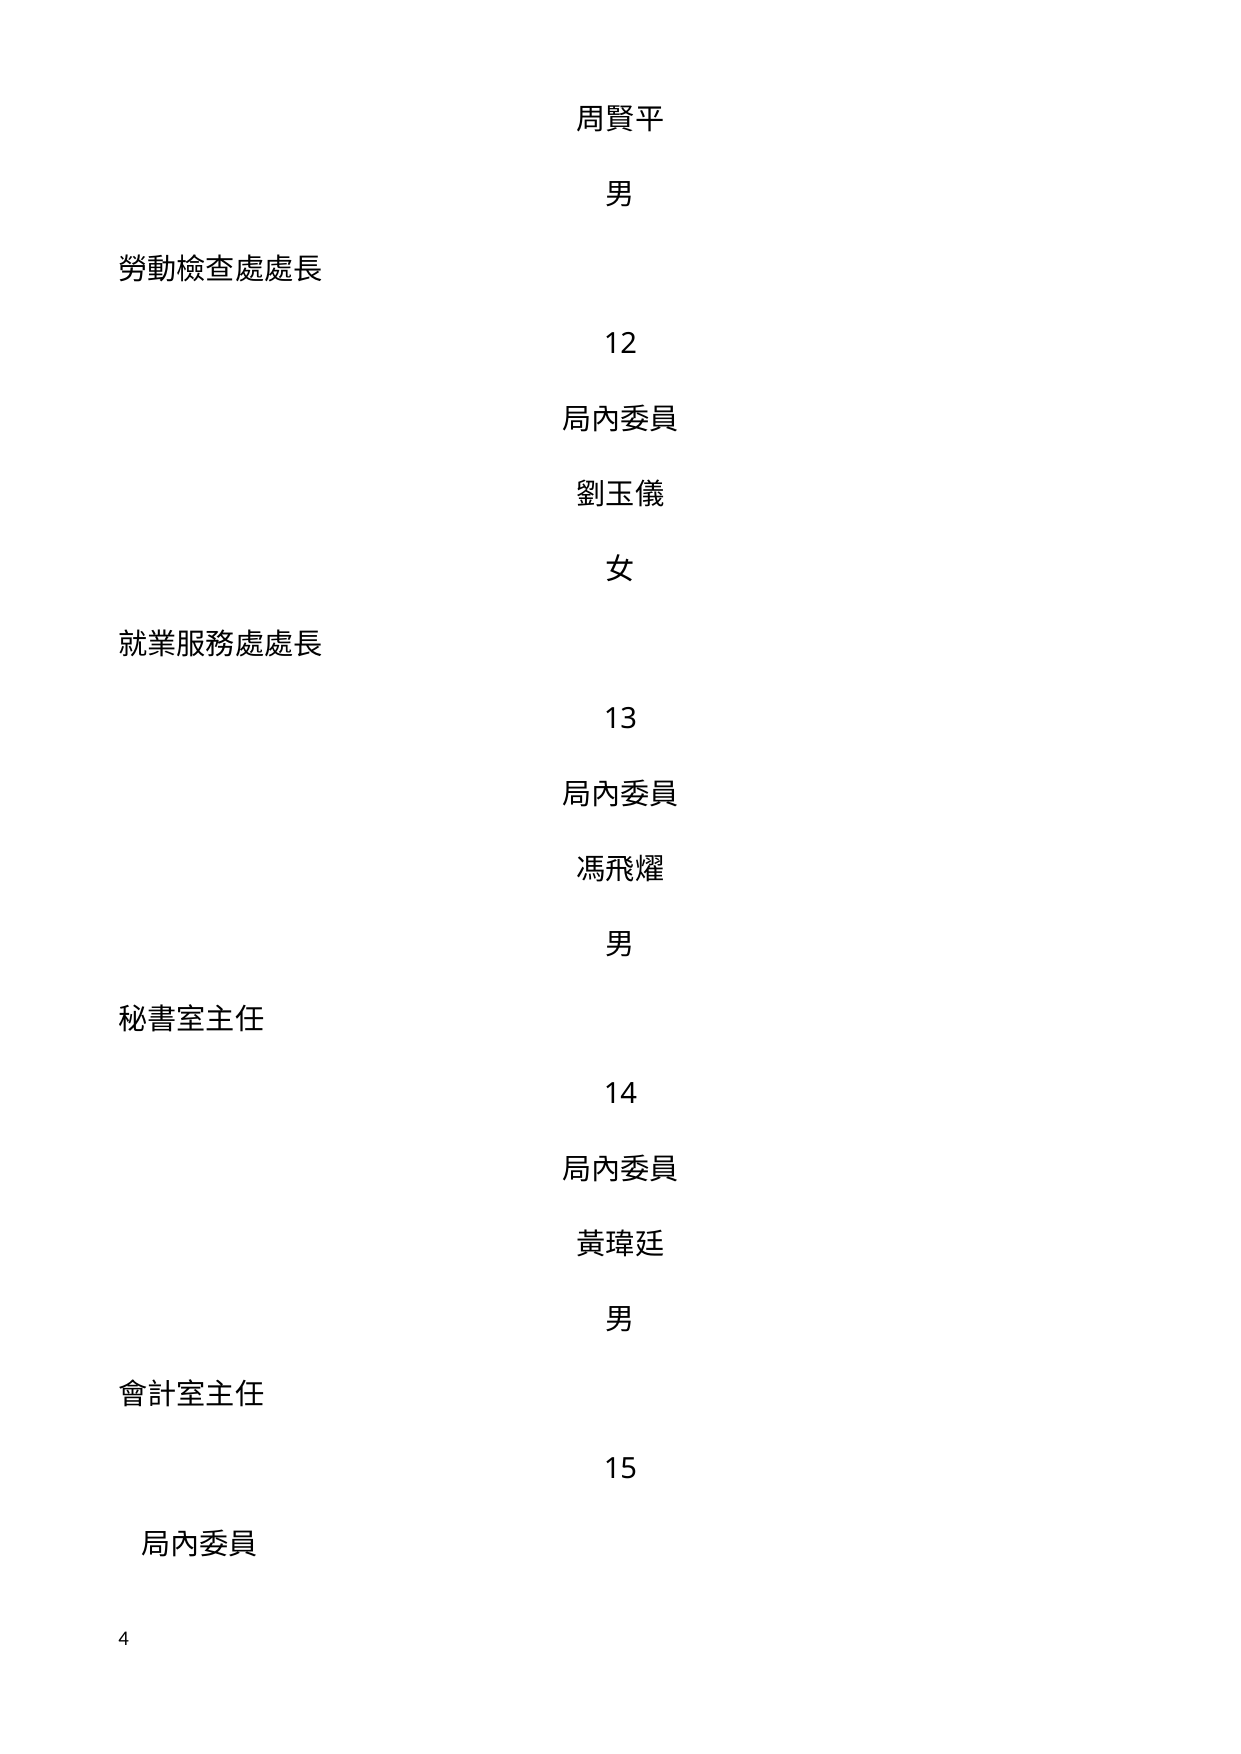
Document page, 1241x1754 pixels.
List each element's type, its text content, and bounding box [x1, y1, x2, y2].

text 黃瑋廷 [118, 1198, 1122, 1273]
text 男 [118, 148, 1122, 223]
text 勞動檢查處處長 [118, 223, 1122, 298]
text 局內委員 [118, 1123, 1122, 1198]
text 秘書室主任 [118, 973, 1122, 1048]
text 局內委員 [118, 1498, 1122, 1573]
text 15 [118, 1423, 1122, 1498]
text 就業服務處處長 [118, 598, 1122, 673]
text 馮飛燿 [118, 823, 1122, 898]
text 14 [118, 1048, 1122, 1123]
text 周賢平 [118, 73, 1122, 148]
text 局內委員 [118, 748, 1122, 823]
text 劉玉儀 [118, 448, 1122, 523]
text 會計室主任 [118, 1348, 1122, 1423]
text 男 [118, 898, 1122, 973]
text 12 [118, 298, 1122, 373]
text 女 [118, 523, 1122, 598]
text 13 [118, 673, 1122, 748]
text 局內委員 [118, 373, 1122, 448]
text 男 [118, 1273, 1122, 1348]
